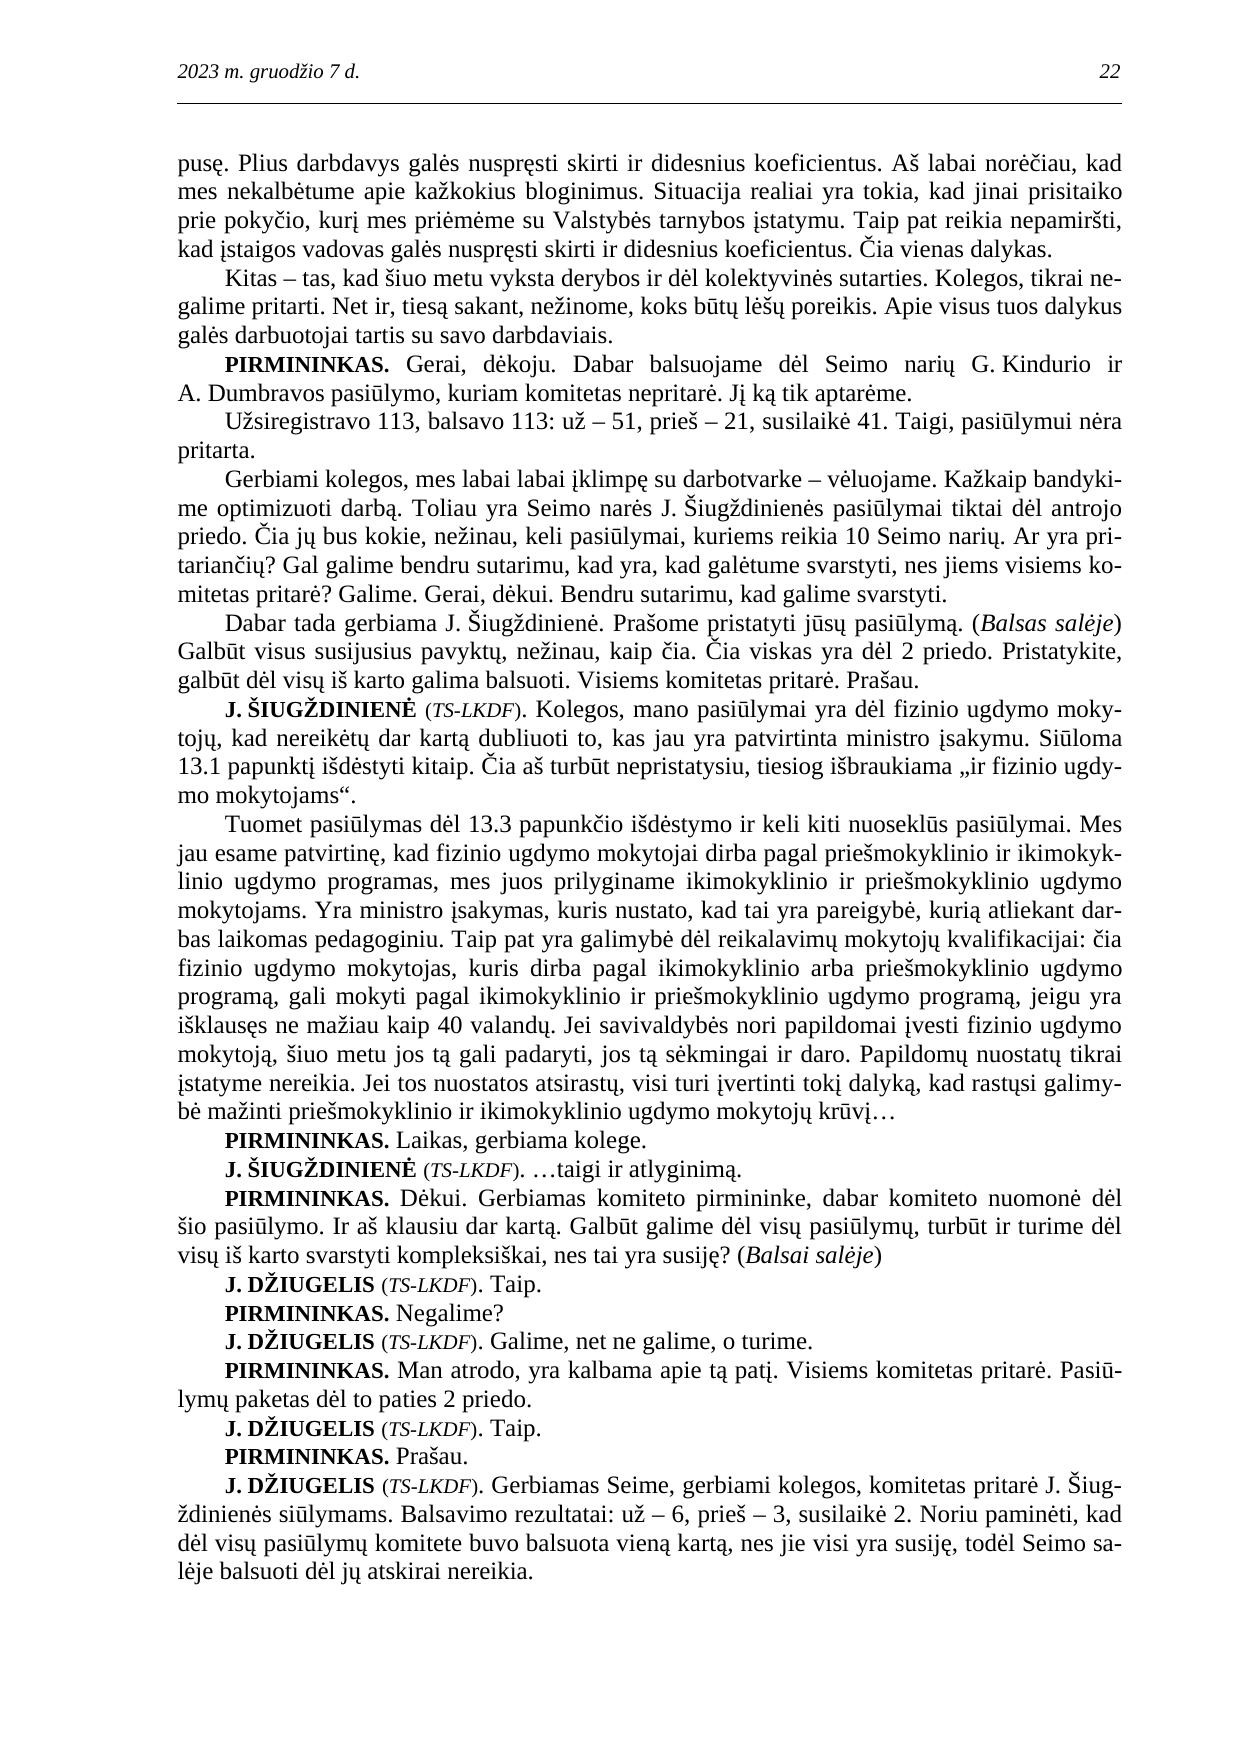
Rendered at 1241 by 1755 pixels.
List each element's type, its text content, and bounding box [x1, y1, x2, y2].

text J. DŽIUGELIS (TS-LKDF). Taip. [177, 1269, 1122, 1298]
text J. ŠIUGŽDINIENĖ (TS-LKDF). Ko­le­gos, ma­no pa­siū­ly­mai yra dėl fi­zi­nio ug­dy­mo mo­ky­to­jų, kad ne­rei­kė­tų dar kar­tą dub­liuo­ti to, kas jau yra pa­tvir­tin­ta mi­nist­ro įsa­ky­mu. Siū­lo­ma 13.1 pa­punk­tį iš­dės­ty­ti ki­taip. Čia aš tur­būt ne­pri­sta­ty­siu, tie­siog iš­brau­kia­ma „ir fi­zi­nio ug­dy­mo mo­ky­to­jams“. [177, 694, 1122, 809]
text J. DŽIUGELIS (TS-LKDF). Ga­li­me, net ne ga­li­me, o tu­ri­me. [177, 1326, 1122, 1355]
text PIRMININKAS. Ne­ga­li­me? [177, 1298, 1122, 1326]
text PIRMININKAS. Dė­kui. Ger­bia­mas ko­mi­te­to pir­mi­nin­ke, da­bar ko­mi­te­to nuo­mo­nė dėl šio pa­siū­ly­mo. Ir aš klau­siu dar kar­tą. Gal­būt ga­li­me dėl vi­sų pa­siū­ly­mų, tur­būt ir tu­ri­me dėl vi­sų iš kar­to svars­ty­ti kom­plek­siš­kai, nes tai yra su­si­ję? (Bal­sai sa­lė­je) [177, 1183, 1122, 1269]
text J. DŽIUGELIS (TS-LKDF). Taip. [177, 1413, 1122, 1441]
text Ger­bia­mi ko­le­gos, mes la­bai la­bai įklim­pę su dar­bo­tvarke – vė­luo­ja­me. Kaž­kaip ban­dy­ki­me op­ti­mi­zuo­ti dar­bą. To­liau yra Sei­mo na­rės J. Šiugž­di­nie­nės pa­siū­ly­mai tik­tai dėl ant­ro­jo prie­do. Čia jų bus ko­kie, ne­ži­nau, ke­li pa­siū­ly­mai, ku­riems rei­kia 10 Sei­mo na­rių. Ar yra pri­ta­rian­čių? Gal ga­li­me ben­dru su­ta­ri­mu, kad yra, kad ga­lė­tu­me svars­ty­ti, nes jiems vi­siems ko­mi­te­tas pri­ta­rė? Ga­li­me. Ge­rai, dė­kui. Ben­dru su­ta­ri­mu, kad ga­li­me svars­ty­ti. [177, 464, 1122, 608]
text Už­si­re­gist­ra­vo 113, bal­sa­vo 113: už – 51, prieš – 21, su­si­lai­kė 41. Tai­gi, pa­siū­ly­mui nė­ra pri­tar­ta. [177, 406, 1122, 464]
text Da­bar ta­da ger­bia­ma J. Šiugž­di­nie­nė. Pra­šo­me pri­sta­ty­ti jū­sų pa­siū­ly­mą. (Bal­sas sa­lė­je) Gal­būt vi­sus su­si­ju­sius pa­vyk­tų, ne­ži­nau, kaip čia. Čia vis­kas yra dėl 2 prie­do. Pri­sta­ty­ki­te, gal­būt dėl vi­sų iš kar­to ga­li­ma bal­suo­ti. Vi­siems ko­mi­te­tas pri­ta­rė. Pra­šau. [177, 608, 1122, 694]
text PIRMININKAS. Man at­ro­do, yra kal­ba­ma apie tą pa­tį. Vi­siems ko­mi­te­tas pri­ta­rė. Pa­siū­ly­mų pa­ke­tas dėl to pa­ties 2 prie­do. [177, 1355, 1122, 1413]
text Ki­tas – tas, kad šiuo me­tu vyks­ta de­ry­bos ir dėl ko­lek­ty­vi­nės su­tar­ties. Ko­le­gos, tik­rai ne­ga­li­me pri­tar­ti. Net ir, tie­są sa­kant, ne­ži­no­me, koks bū­tų lė­šų po­rei­kis. Apie vi­sus tuos da­ly­kus ga­lės dar­buo­to­jai tar­tis su sa­vo darb­da­viais. [177, 263, 1122, 349]
text Tuo­met pa­siū­ly­mas dėl 13.3 pa­punk­čio iš­dės­ty­mo ir ke­li ki­ti nuo­sek­lūs pa­siū­ly­mai. Mes jau esa­me pa­tvir­ti­nę, kad fi­zi­nio ug­dy­mo mo­ky­to­jai dir­ba pa­gal prieš­mo­kyk­li­nio ir iki­mo­kyk­li­nio ug­dy­mo pro­gra­mas, mes juos pri­ly­gi­na­me iki­mo­kyk­li­nio ir prieš­mo­kyk­li­nio ug­dy­mo mo­ky­to­jams. Yra mi­nist­ro įsa­ky­mas, ku­ris nu­sta­to, kad tai yra pa­rei­gy­bė, ku­rią at­lie­kant dar­bas lai­ko­mas pe­da­go­gi­niu. Taip pat yra ga­li­my­bė dėl rei­ka­la­vi­mų mo­ky­to­jų kva­li­fi­ka­ci­jai: čia fi­zi­nio ug­dy­mo mo­ky­to­jas, ku­ris dir­ba pa­gal iki­mo­kyk­li­nio ar­ba prieš­mo­kyk­li­nio ug­dy­mo pro­gra­mą, ga­li mo­ky­ti pa­gal iki­mo­kyk­li­nio ir prieš­mo­kyk­li­nio ug­dy­mo pro­gra­mą, jei­gu yra iš­klau­sęs ne ma­žiau kaip 40 va­lan­dų. Jei sa­vi­val­dy­bės no­ri pa­pil­do­mai įves­ti fi­zi­nio ug­dy­mo mo­ky­to­ją, šiuo me­tu jos tą ga­li pa­da­ry­ti, jos tą sėk­min­gai ir da­ro. Pa­pil­do­mų nuo­sta­tų tik­rai įsta­ty­me ne­rei­kia. Jei tos nuo­sta­tos at­si­ras­tų, vi­si tu­ri įver­tin­ti to­kį da­ly­ką, kad ras­tų­si ga­li­my­bė ma­žin­ti prieš­mo­kyk­li­nio ir iki­mo­kyk­li­nio ug­dy­mo mo­ky­to­jų krū­vį… [177, 809, 1122, 1125]
text PIRMININKAS. Pra­šau. [177, 1441, 1122, 1470]
text J. ŠIUGŽDINIENĖ (TS-LKDF). …tai­gi ir at­ly­gi­ni­mą. [177, 1154, 1122, 1183]
text pu­sę. Plius darb­da­vys ga­lės nu­spręs­ti skir­ti ir di­des­nius ko­e­fi­cien­tus. Aš la­bai no­rė­čiau, kad mes ne­kal­bė­tu­me apie kaž­ko­kius blo­gi­ni­mus. Si­tu­a­ci­ja re­a­liai yra to­kia, kad ji­nai pri­si­tai­ko prie po­ky­čio, ku­rį mes pri­ėmė­me su Vals­ty­bės tar­ny­bos įsta­ty­mu. Taip pat rei­kia ne­pa­mirš­ti, kad įstai­gos va­do­vas ga­lės nu­spręs­ti skir­ti ir di­des­nius ko­e­fi­cien­tus. Čia vie­nas da­ly­kas. [177, 148, 1122, 263]
text J. DŽIUGELIS (TS-LKDF). Ger­bia­mas Sei­me, ger­bia­mi ko­le­gos, ko­mi­te­tas pri­ta­rė J. Šiug­ž­di­nie­nės siū­ly­mams. Bal­sa­vi­mo re­zul­ta­tai: už – 6, prieš – 3, su­si­lai­kė 2. No­riu pa­mi­nė­ti, kad dėl vi­sų pa­siū­ly­mų ko­mi­te­te bu­vo bal­suo­ta vie­ną kar­tą, nes jie vi­si yra su­si­ję, to­dėl Sei­mo sa­lė­je bal­suo­ti dėl jų at­ski­rai ne­rei­kia. [177, 1470, 1122, 1585]
text PIRMININKAS. Ge­rai, dė­ko­ju. Da­bar bal­suo­ja­me dėl Sei­mo na­rių G. Kin­du­rio ir A. Dum­b­ra­vos pa­siū­ly­mo, ku­riam ko­mi­te­tas ne­pri­ta­rė. Jį ką tik ap­ta­rė­me. [177, 349, 1122, 406]
text PIRMININKAS. Lai­kas, ger­bia­ma ko­le­ge. [177, 1125, 1122, 1154]
